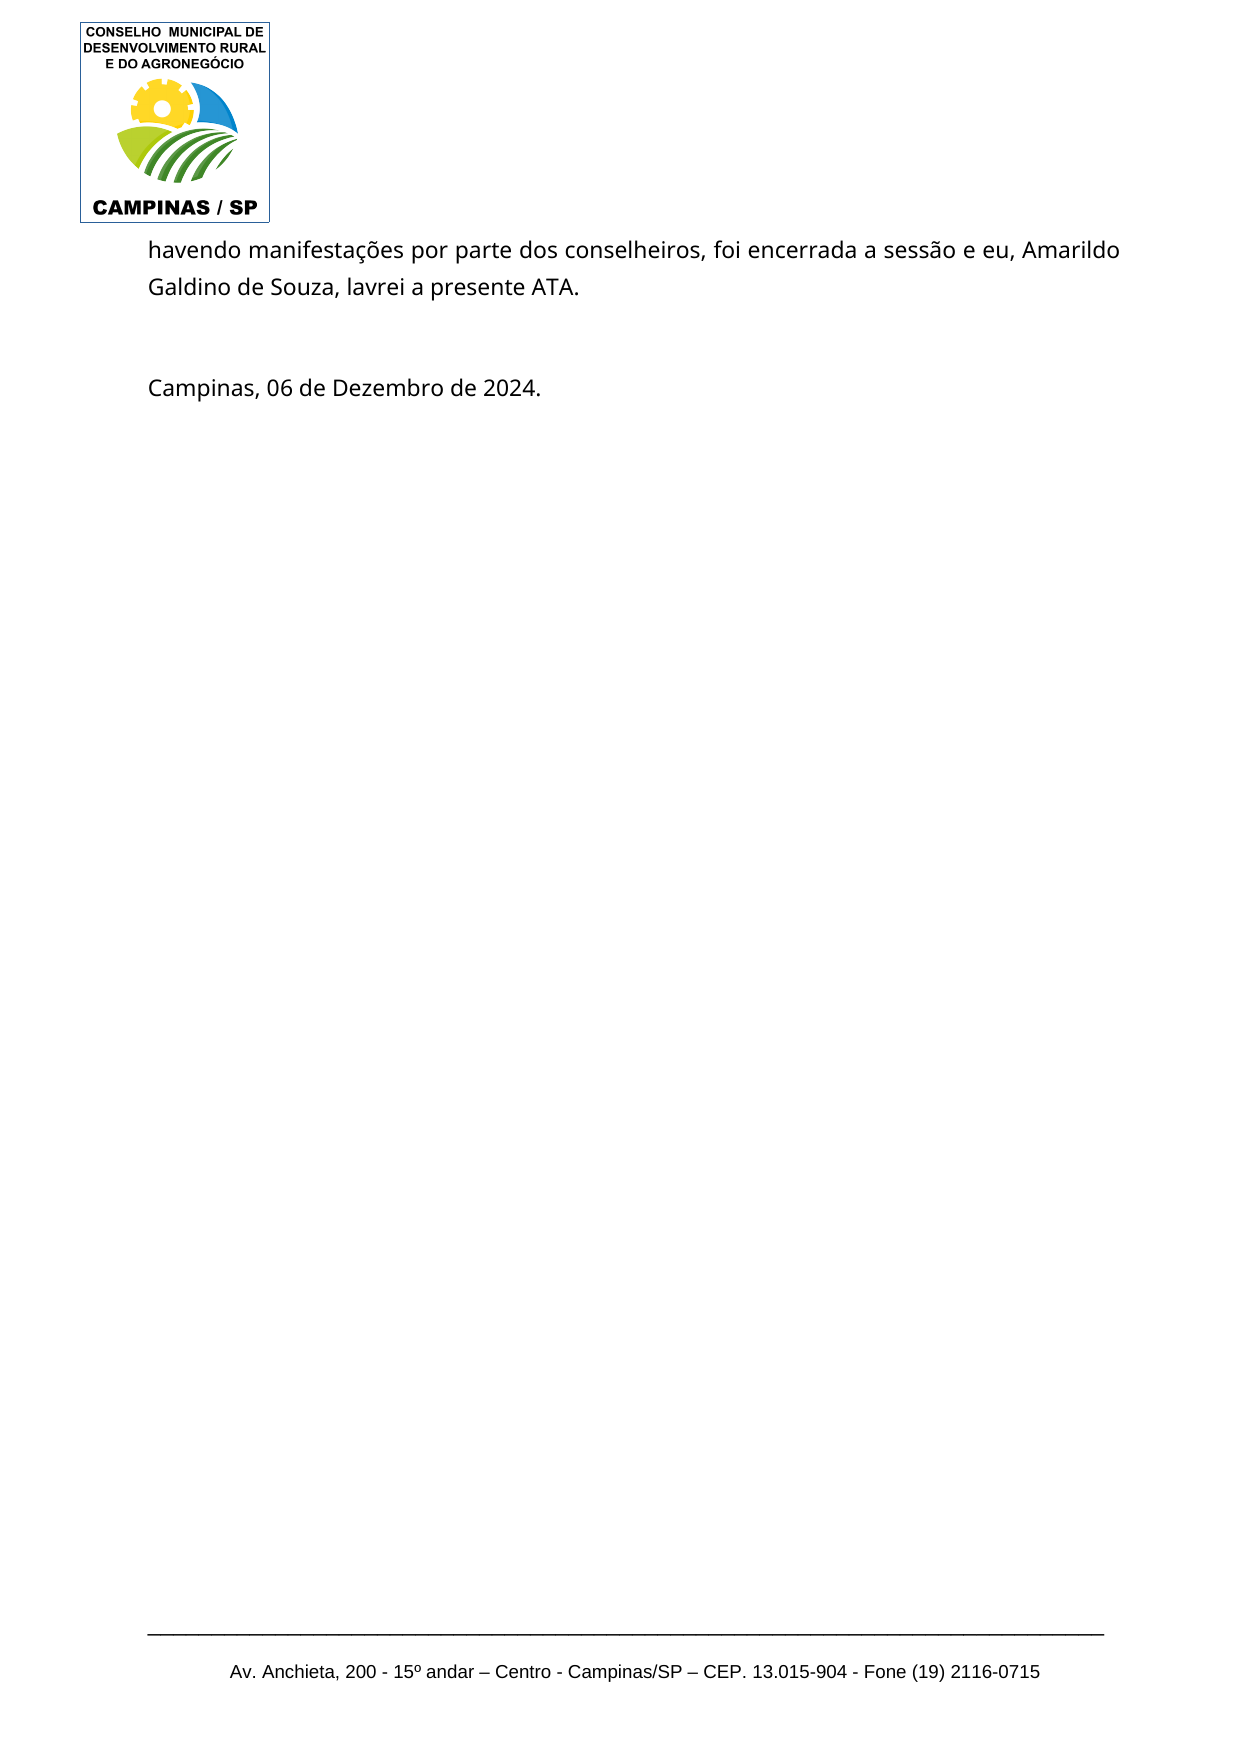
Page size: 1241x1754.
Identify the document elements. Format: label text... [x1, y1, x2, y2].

text Campinas, 06 de Dezembro de 2024. [148, 372, 1122, 403]
text havendo manifestações por parte dos conselheiros, foi encerrada a sessão e eu, Amarildo Galdino de Souza, lavrei a presente ATA. [148, 233, 1122, 302]
picture [81, 23, 269, 222]
